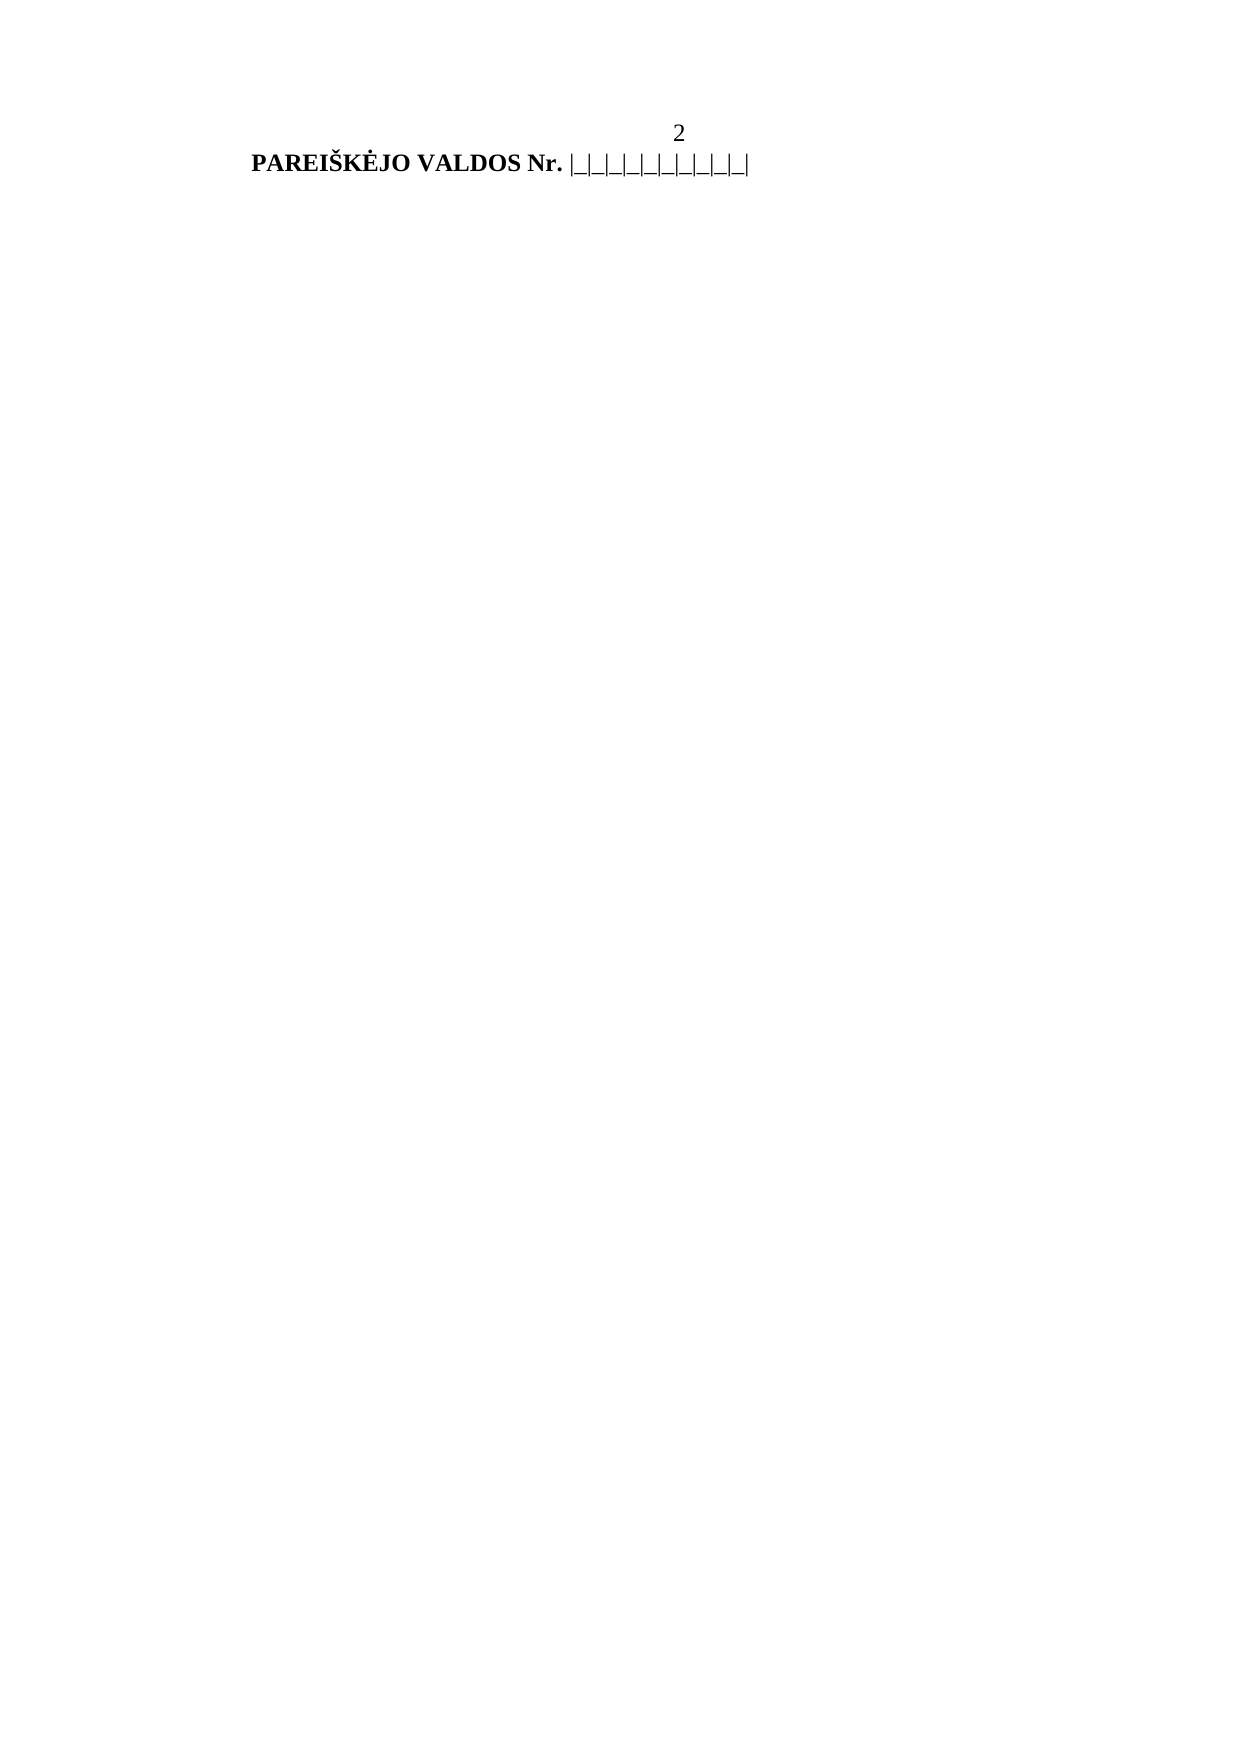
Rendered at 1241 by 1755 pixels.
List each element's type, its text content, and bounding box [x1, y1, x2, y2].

text PAREIŠKĖJO VALDOS Nr. |_|_|_|_|_|_|_|_|_|_| [177, 148, 1181, 176]
